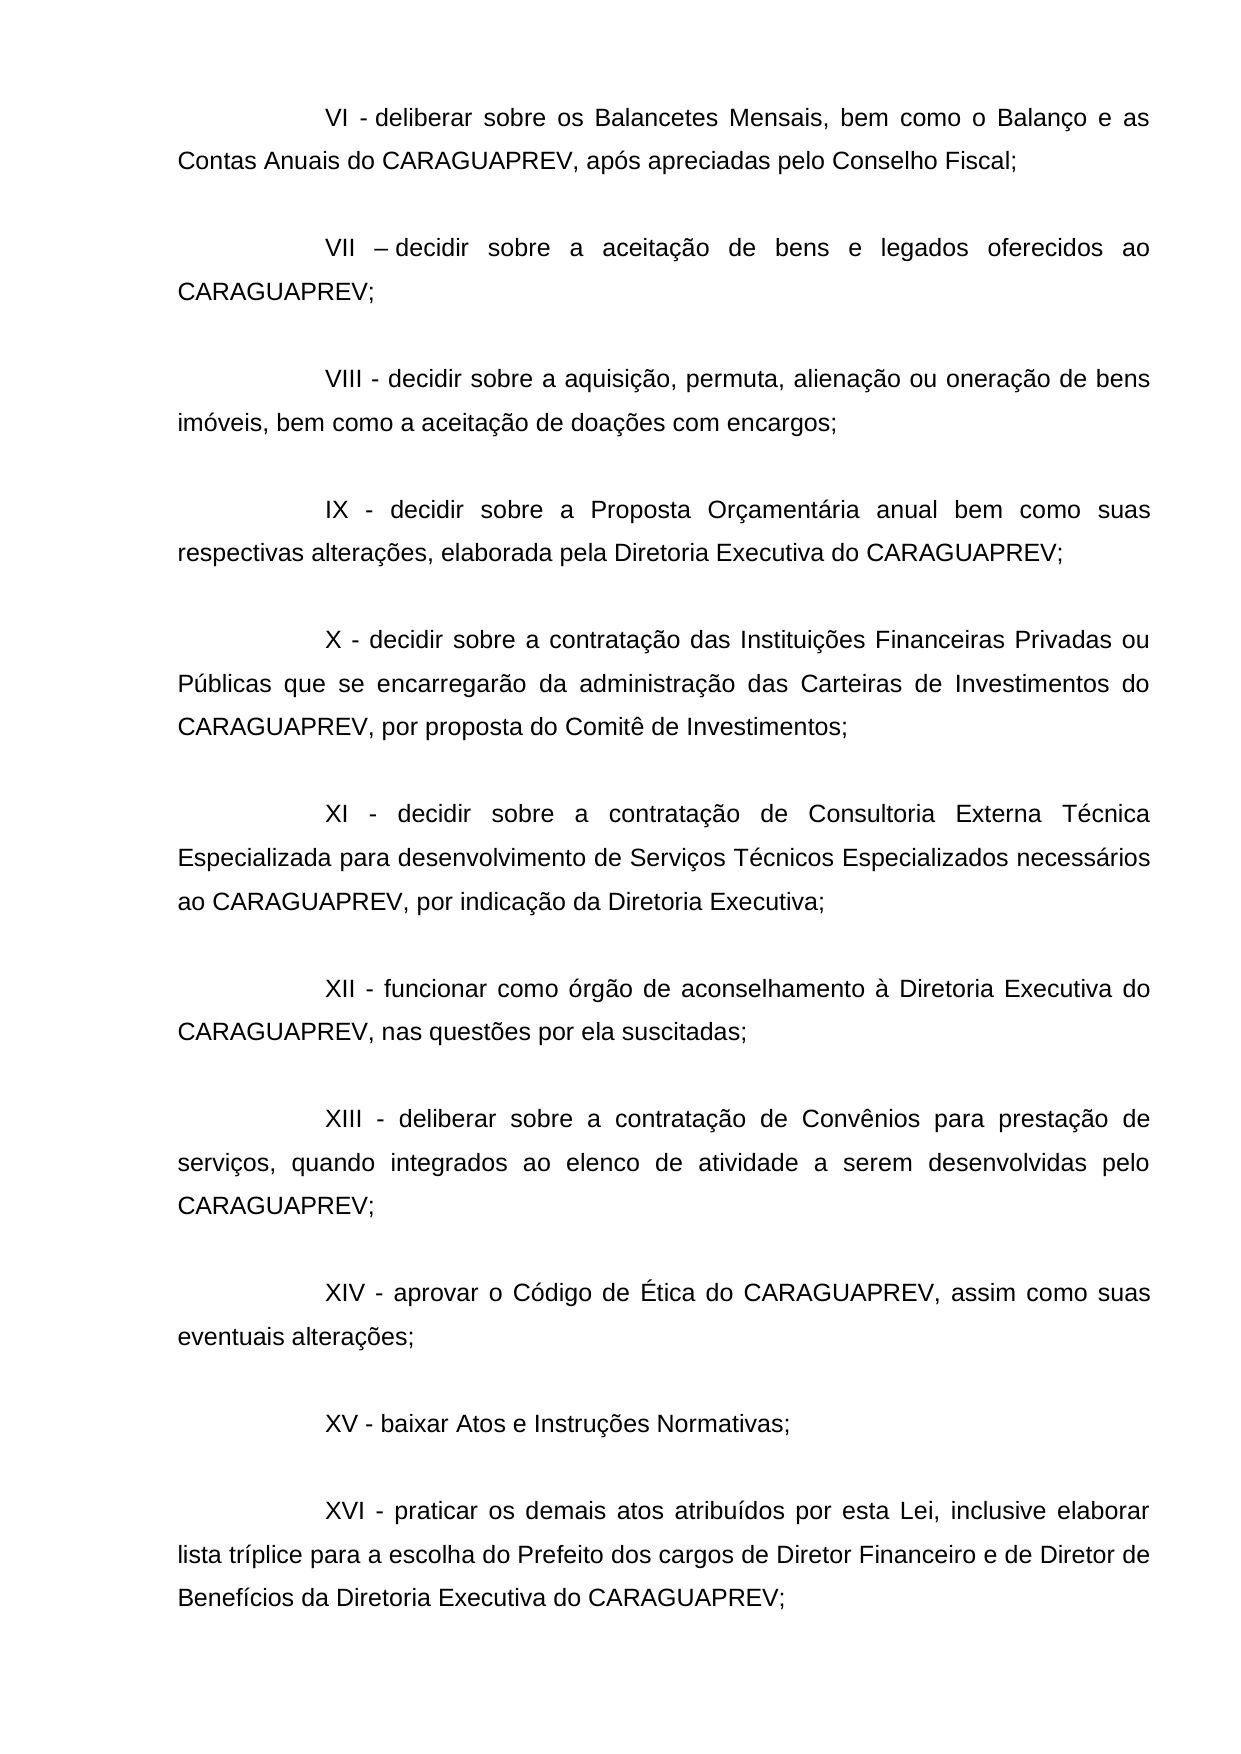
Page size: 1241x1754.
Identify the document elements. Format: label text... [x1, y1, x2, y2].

text VIII - decidir sobre a aquisição, permuta, alienação ou oneração de bens imóveis, bem como a aceitação de doações com encargos; [177, 364, 1152, 436]
text X - decidir sobre a contratação das Instituições Financeiras Privadas ou Públicas que se encarregarão da administração das Carteiras de Investimentos do CARAGUAPREV, por proposta do Comitê de Investimentos; [177, 625, 1152, 741]
text IX - decidir sobre a Proposta Orçamentária anual bem como suas respectivas alterações, elaborada pela Diretoria Executiva do CARAGUAPREV; [177, 494, 1152, 567]
text XVI - praticar os demais atos atribuídos por esta Lei, inclusive elaborar lista tríplice para a escolha do Prefeito dos cargos de Diretor Financeiro e de Diretor de Benefícios da Diretoria Executiva do CARAGUAPREV; [177, 1496, 1152, 1612]
text XV - baixar Atos e Instruções Normativas; [177, 1409, 1152, 1438]
text XIII - deliberar sobre a contratação de Convênios para prestação de serviços, quando integrados ao elenco de atividade a serem desenvolvidas pelo CARAGUAPREV; [177, 1104, 1152, 1220]
text XIV - aprovar o Código de Ética do CARAGUAPREV, assim como suas eventuais alterações; [177, 1278, 1152, 1351]
text VI - deliberar sobre os Balancetes Mensais, bem como o Balanço e as Contas Anuais do CARAGUAPREV, após apreciadas pelo Conselho Fiscal; [177, 103, 1152, 175]
text XII - funcionar como órgão de aconselhamento à Diretoria Executiva do CARAGUAPREV, nas questões por ela suscitadas; [177, 973, 1152, 1046]
text VII – decidir sobre a aceitação de bens e legados oferecidos ao CARAGUAPREV; [177, 233, 1152, 306]
text XI - decidir sobre a contratação de Consultoria Externa Técnica Especializada para desenvolvimento de Serviços Técnicos Especializados necessários ao CARAGUAPREV, por indicação da Diretoria Executiva; [177, 799, 1152, 915]
